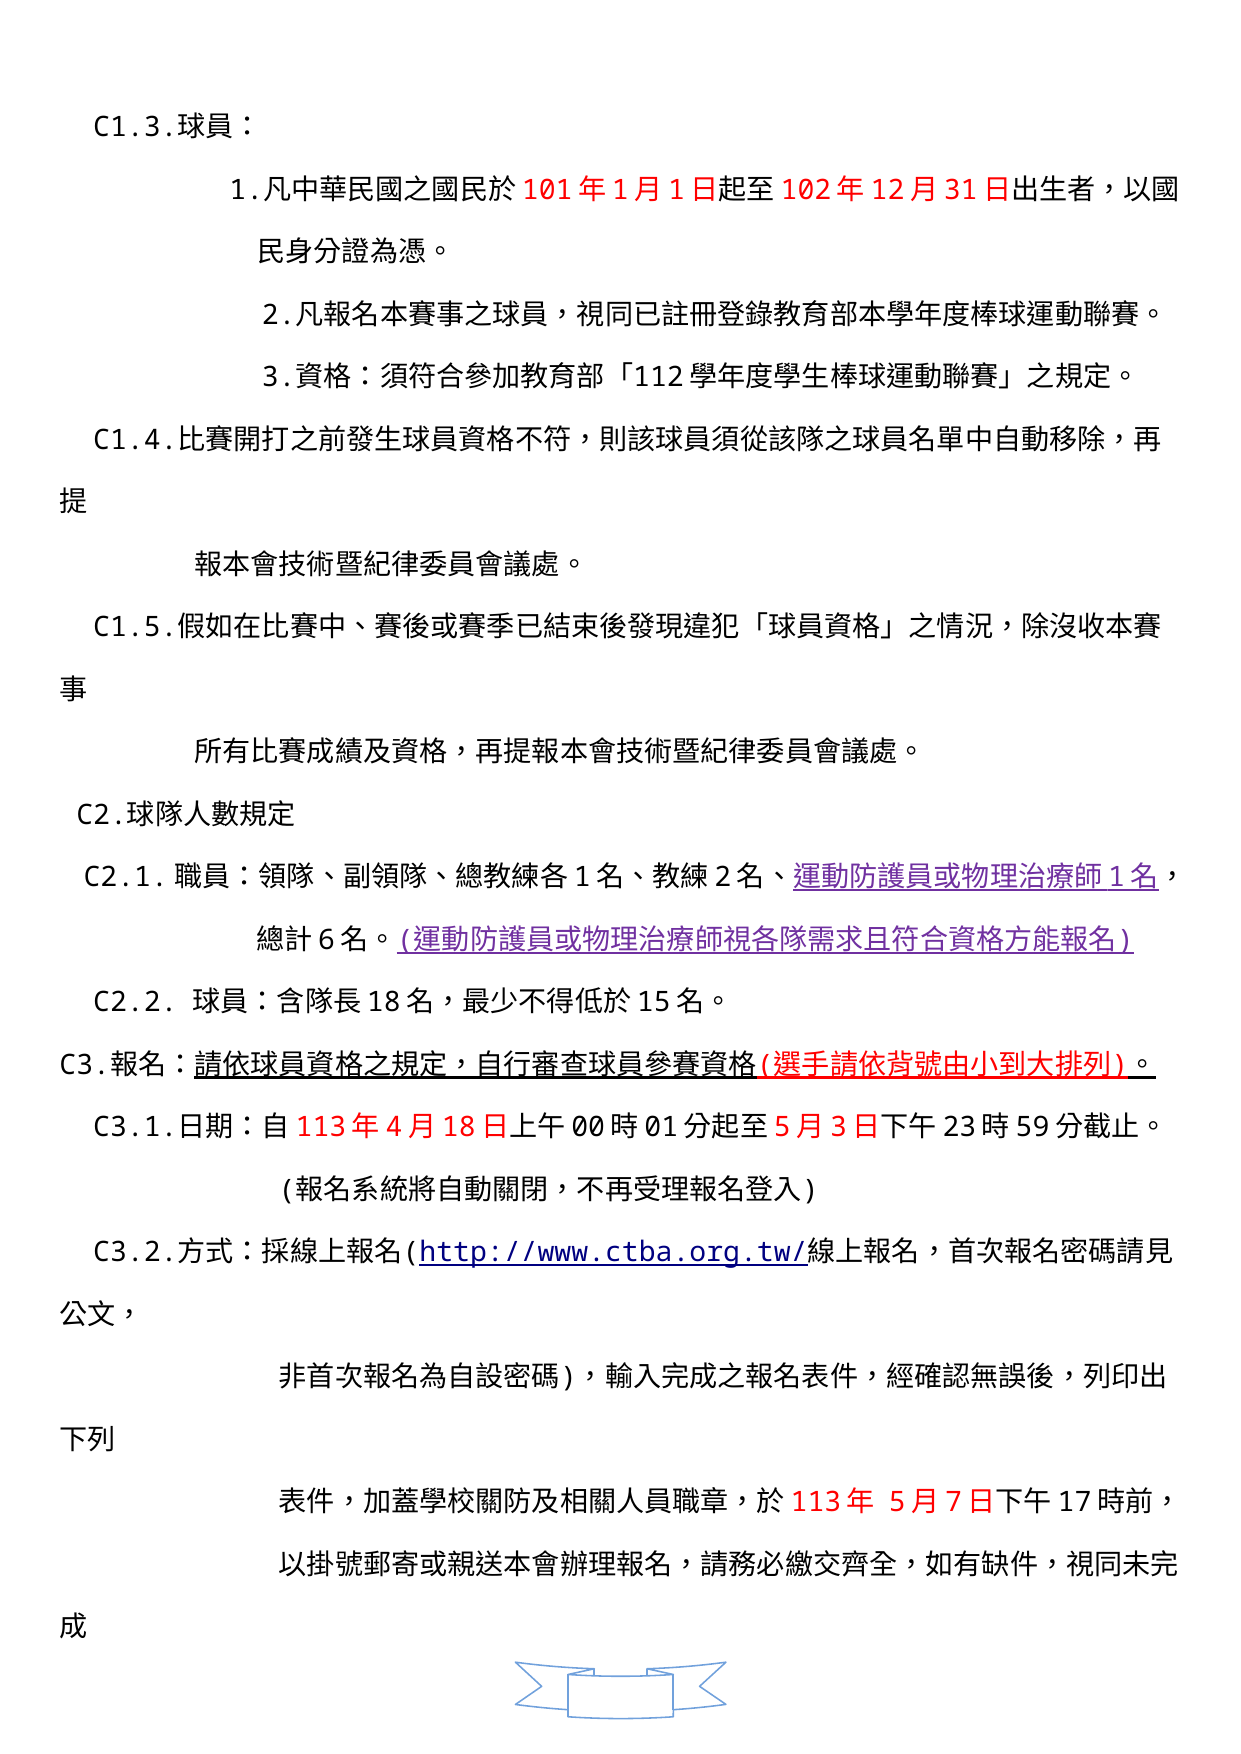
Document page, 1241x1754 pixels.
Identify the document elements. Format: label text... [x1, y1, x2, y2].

text 非首次報名為自設密碼)，輸入完成之報名表件，經確認無誤後，列印出下列 [59, 1333, 1181, 1458]
text C2.1. 職員：領隊、副領隊、總教練各1名、教練2名、運動防護員或物理治療師1名，總計6名。(運動防護員或物理治療師視各隊需求且符合資格方能報名) [59, 833, 1181, 958]
text C3.1.日期：自113年4月18日上午00時01分起至5月3日下午23時59分截止。 [59, 1083, 1181, 1146]
text 以掛號郵寄或親送本會辦理報名，請務必繳交齊全，如有缺件，視同未完成 [59, 1521, 1181, 1646]
text C3.2.方式：採線上報名(http://www.ctba.org.tw/線上報名，首次報名密碼請見公文， [59, 1208, 1181, 1333]
text C2.球隊人數規定 [59, 771, 1181, 833]
text 報本會技術暨紀律委員會議處。 [59, 521, 1181, 583]
text 2.凡報名本賽事之球員，視同已註冊登錄教育部本學年度棒球運動聯賽。 [59, 271, 1181, 333]
text (報名系統將自動關閉，不再受理報名登入) [59, 1146, 1181, 1208]
text 3.資格：須符合參加教育部「112學年度學生棒球運動聯賽」之規定。 [59, 333, 1181, 396]
text 所有比賽成績及資格，再提報本會技術暨紀律委員會議處。 [59, 708, 1181, 771]
text C1.3.球員： [59, 83, 1181, 146]
text C1.4.比賽開打之前發生球員資格不符，則該球員須從該隊之球員名單中自動移除，再提 [59, 396, 1181, 521]
text 表件，加蓋學校關防及相關人員職章，於113年 5月7日下午17時前， [59, 1458, 1181, 1521]
text 1.凡中華民國之國民於101年1月1日起至102年12月31日出生者，以國民身分證為憑。 [229, 146, 1181, 271]
text C3.報名：請依球員資格之規定，自行審查球員參賽資格(選手請依背號由小到大排列)。 [59, 1021, 1181, 1083]
text C1.5.假如在比賽中、賽後或賽季已結束後發現違犯「球員資格」之情況，除沒收本賽事 [59, 583, 1181, 708]
text C2.2. 球員：含隊長18名，最少不得低於15名。 [59, 958, 1181, 1021]
